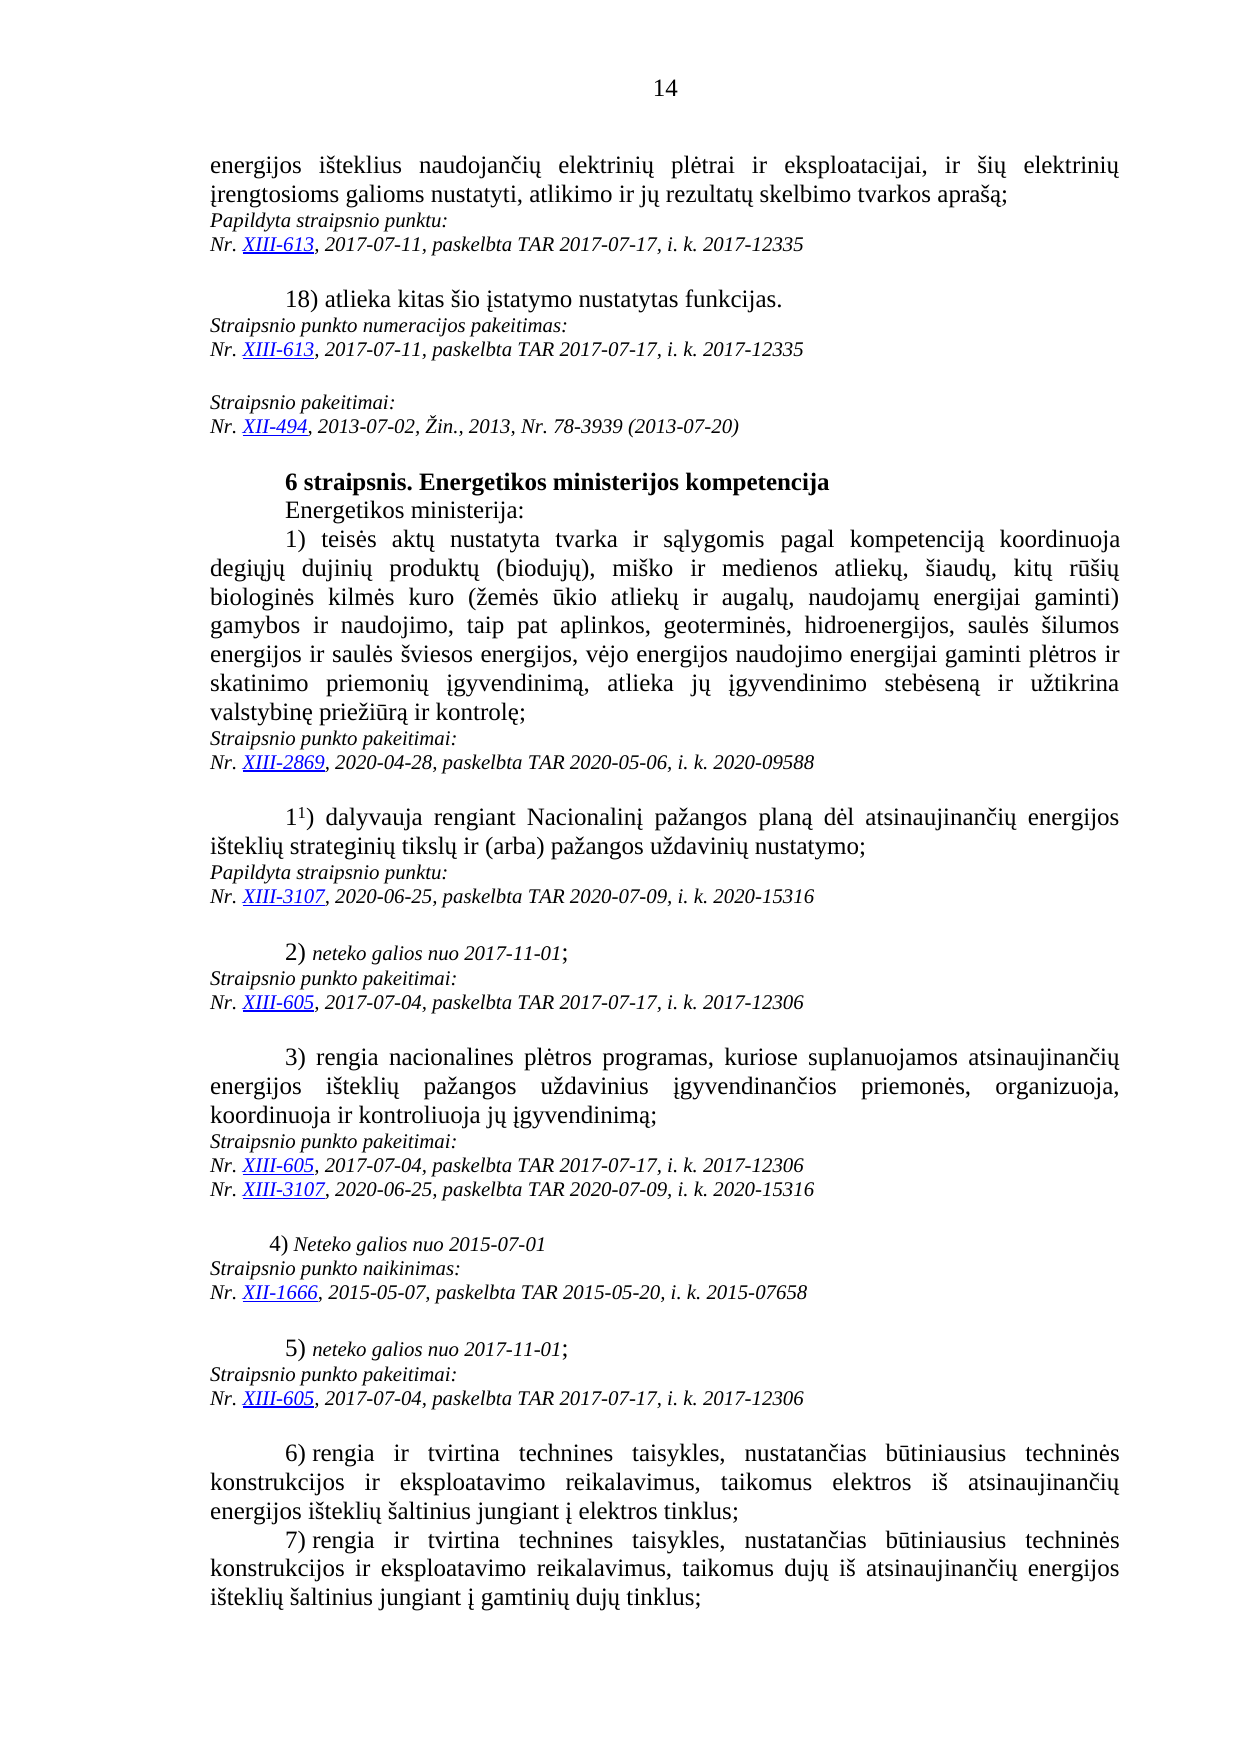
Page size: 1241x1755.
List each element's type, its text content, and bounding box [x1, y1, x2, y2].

text Nr. XIII-613, 2017-07-11, paskelbta TAR 2017-07-17, i. k. 2017-12335 [210, 232, 1120, 256]
text Energetikos ministerija: [210, 496, 1120, 524]
text Straipsnio punkto numeracijos pakeitimas: [210, 313, 1120, 337]
text Nr. XIII-613, 2017-07-11, paskelbta TAR 2017-07-17, i. k. 2017-12335 [210, 337, 1120, 361]
text Papildyta straipsnio punktu: [210, 860, 1120, 884]
text Papildyta straipsnio punktu: [210, 207, 1120, 232]
text Nr. XII-1666, 2015-05-07, paskelbta TAR 2015-05-20, i. k. 2015-07658 [210, 1280, 1120, 1304]
text 6) rengia ir tvirtina technines taisykles, nustatančias būtiniausius techninės konstrukcijos ir eksploatavimo reikalavimus, taikomus elektros iš atsinaujinančių energijos išteklių šaltinius jungiant į elektros tinklus; [210, 1438, 1120, 1525]
text 1) teisės aktų nustatyta tvarka ir sąlygomis pagal kompetenciją koordinuoja degiųjų dujinių produktų (biodujų), miško ir medienos atliekų, šiaudų, kitų rūšių biologinės kilmės kuro (žemės ūkio atliekų ir augalų, naudojamų energijai gaminti) gamybos ir naudojimo, taip pat aplinkos, geoterminės, hidroenergijos, saulės šilumos energijos ir saulės šviesos energijos, vėjo energijos naudojimo energijai gaminti plėtros ir skatinimo priemonių įgyvendinimą, atlieka jų įgyvendinimo stebėseną ir užtikrina valstybinę priežiūrą ir kontrolę; [210, 524, 1120, 726]
text Straipsnio punkto pakeitimai: [210, 726, 1120, 750]
text 6 straipsnis. Energetikos ministerijos kompetencija [210, 467, 1120, 496]
text Nr. XIII-605, 2017-07-04, paskelbta TAR 2017-07-17, i. k. 2017-12306 [210, 1386, 1120, 1410]
text Straipsnio punkto naikinimas: [210, 1256, 1120, 1280]
text 3) rengia nacionalines plėtros programas, kuriose suplanuojamos atsinaujinančių energijos išteklių pažangos uždavinius įgyvendinančios priemonės, organizuoja, koordinuoja ir kontroliuoja jų įgyvendinimą; [210, 1042, 1120, 1129]
text Nr. XIII-3107, 2020-06-25, paskelbta TAR 2020-07-09, i. k. 2020-15316 [210, 884, 1120, 908]
text energijos išteklius naudojančių elektrinių plėtrai ir eksploatacijai, ir šių elektrinių įrengtosioms galioms nustatyti, atlikimo ir jų rezultatų skelbimo tvarkos aprašą; [210, 150, 1120, 207]
text Nr. XIII-605, 2017-07-04, paskelbta TAR 2017-07-17, i. k. 2017-12306 [210, 1153, 1120, 1177]
text 11) dalyvauja rengiant Nacionalinį pažangos planą dėl atsinaujinančių energijos išteklių strateginių tikslų ir (arba) pažangos uždavinių nustatymo; [210, 802, 1120, 860]
text Straipsnio punkto pakeitimai: [210, 1362, 1120, 1386]
text Straipsnio punkto pakeitimai: [210, 1129, 1120, 1153]
text 2) neteko galios nuo 2017-11-01; [210, 937, 1120, 966]
text 7) rengia ir tvirtina technines taisykles, nustatančias būtiniausius techninės konstrukcijos ir eksploatavimo reikalavimus, taikomus dujų iš atsinaujinančių energijos išteklių šaltinius jungiant į gamtinių dujų tinklus; [210, 1525, 1120, 1611]
text Nr. XIII-3107, 2020-06-25, paskelbta TAR 2020-07-09, i. k. 2020-15316 [210, 1177, 1120, 1201]
text 4) Neteko galios nuo 2015-07-01 [210, 1230, 1120, 1256]
text 18) atlieka kitas šio įstatymo nustatytas funkcijas. [210, 284, 1120, 313]
text 5) neteko galios nuo 2017-11-01; [210, 1333, 1120, 1362]
text Nr. XIII-2869, 2020-04-28, paskelbta TAR 2020-05-06, i. k. 2020-09588 [210, 750, 1120, 774]
text Nr. XII-494, 2013-07-02, Žin., 2013, Nr. 78-3939 (2013-07-20) [210, 414, 1120, 438]
text Straipsnio pakeitimai: [210, 390, 1120, 414]
text Nr. XIII-605, 2017-07-04, paskelbta TAR 2017-07-17, i. k. 2017-12306 [210, 990, 1120, 1014]
text Straipsnio punkto pakeitimai: [210, 966, 1120, 990]
